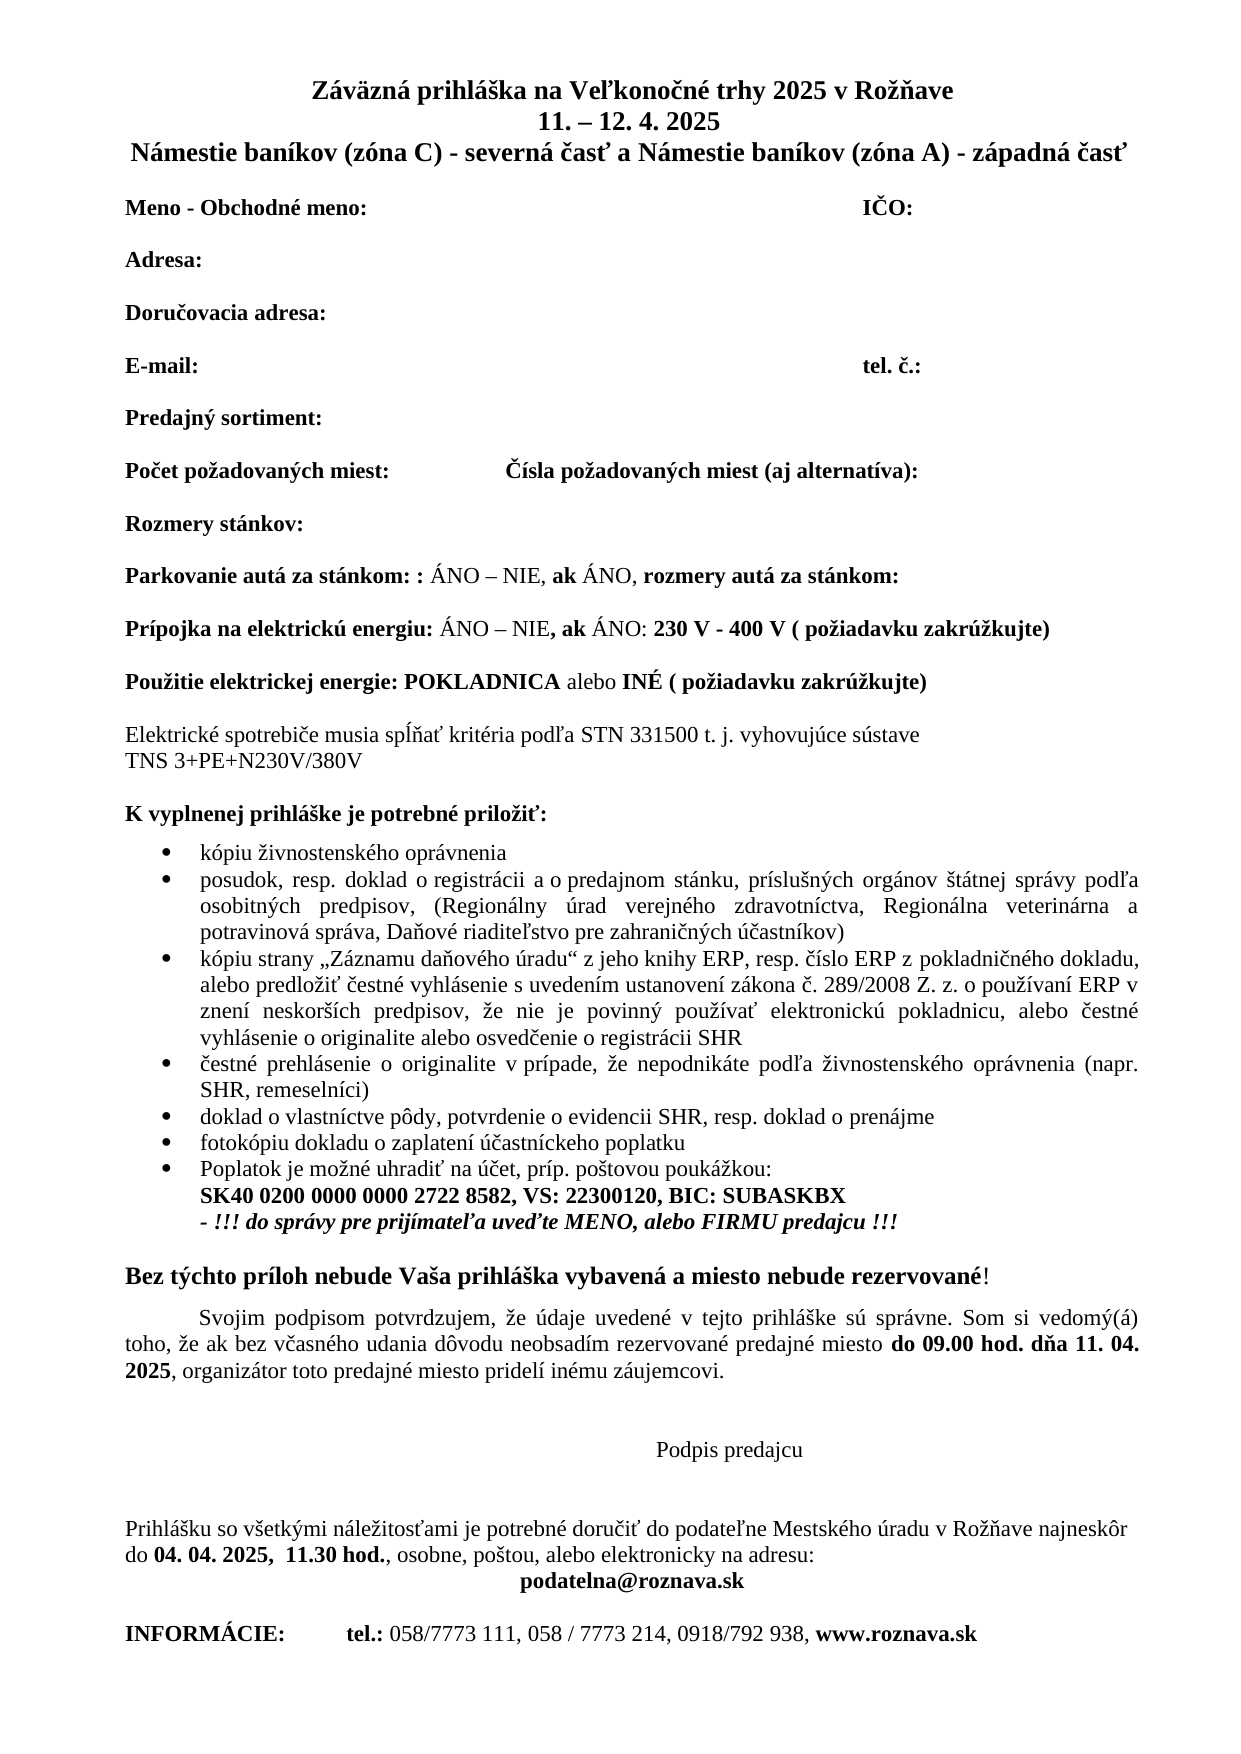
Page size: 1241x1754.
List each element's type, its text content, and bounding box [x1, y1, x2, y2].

text TNS 3+PE+N230V/380V [125, 747, 1139, 773]
text INFORMÁCIE: tel.: 058/7773 111, 058 / 7773 214, 0918/792 938, www.roznava.sk [125, 1620, 1139, 1647]
list čestné prehlásenie o originalite v prípade, že nepodnikáte podľa živnostenského oprávnenia (napr. SHR, remeselníci) [162, 1050, 1139, 1103]
text Doručovacia adresa: [125, 299, 1139, 325]
text Rozmery stánkov: [125, 510, 1139, 536]
text Použitie elektrickej energie: POKLADNICA alebo INÉ ( požiadavku zakrúžkujte) [125, 668, 1139, 694]
text Elektrické spotrebiče musia spĺňať kritéria podľa STN 331500 t. j. vyhovujúce sústave [125, 721, 1139, 747]
text Predajný sortiment: [125, 404, 1139, 431]
text Prípojka na elektrickú energiu: ÁNO – NIE, ak ÁNO: 230 V - 400 V ( požiadavku zakrúžkujte) [125, 615, 1139, 642]
text - !!! do správy pre prijímateľa uveďte MENO, alebo FIRMU predajcu !!! [200, 1208, 1139, 1234]
text E-mail: tel. č.: [125, 352, 1139, 378]
text K vyplnenej prihláške je potrebné priložiť: [125, 800, 1139, 826]
text Meno - Obchodné meno: IČO: [125, 194, 1139, 220]
list posudok, resp. doklad o registrácii a o predajnom stánku, príslušných orgánov štátnej správy podľa osobitných predpisov, (Regionálny úrad verejného zdravotníctva, Regionálna veterinárna a potravinová správa, Daňové riaditeľstvo pre zahraničných účastníkov) [162, 866, 1139, 945]
text Námestie baníkov (zóna C) - severná časť a Námestie baníkov (zóna A) - západná časť [125, 136, 1139, 167]
list fotokópiu dokladu o zaplatení účastníckeho poplatku [162, 1129, 1139, 1156]
text Adresa: [125, 246, 1139, 273]
text Bez týchto príloh nebude Vaša prihláška vybavená a miesto nebude rezervované! [125, 1261, 1139, 1290]
text Parkovanie autá za stánkom: : ÁNO – NIE, ak ÁNO, rozmery autá za stánkom: [125, 563, 1139, 589]
text Počet požadovaných miest: Čísla požadovaných miest (aj alternatíva): [125, 457, 1139, 483]
text Záväzná prihláška na Veľkonočné trhy 2025 v Rožňave [125, 74, 1139, 105]
text SK40 0200 0000 0000 2722 8582, VS: 22300120, BIC: SUBASKBX [200, 1182, 1139, 1208]
text Prihlášku so všetkými náležitosťami je potrebné doručiť do podateľne Mestského úradu v Rožňave najneskôr do 04. 04. 2025, 11.30 hod., osobne, poštou, alebo elektronicky na adresu: [125, 1515, 1139, 1568]
list kópiu strany „Záznamu daňového úradu“ z jeho knihy ERP, resp. číslo ERP z pokladničného dokladu, alebo predložiť čestné vyhlásenie s uvedením ustanovení zákona č. 289/2008 Z. z. o používaní ERP v znení neskorších predpisov, že nie je povinný používať elektronickú pokladnicu, alebo čestné vyhlásenie o originalite alebo osvedčenie o registrácii SHR [162, 945, 1139, 1050]
text podatelna@roznava.sk [125, 1568, 1139, 1594]
list Poplatok je možné uhradiť na účet, príp. poštovou poukážkou: [162, 1156, 1139, 1182]
text Svojim podpisom potvrdzujem, že údaje uvedené v tejto prihláške sú správne. Som si vedomý(á) toho, že ak bez včasného udania dôvodu neobsadím rezervované predajné miesto do 09.00 hod. dňa 11. 04. 2025, organizátor toto predajné miesto pridelí inému záujemcovi. [125, 1304, 1139, 1383]
list doklad o vlastníctve pôdy, potvrdenie o evidencii SHR, resp. doklad o prenájme [162, 1103, 1139, 1129]
text Podpis predajcu [125, 1436, 1139, 1462]
text 11. – 12. 4. 2025 [125, 105, 1139, 136]
list kópiu živnostenského oprávnenia [162, 839, 1139, 866]
